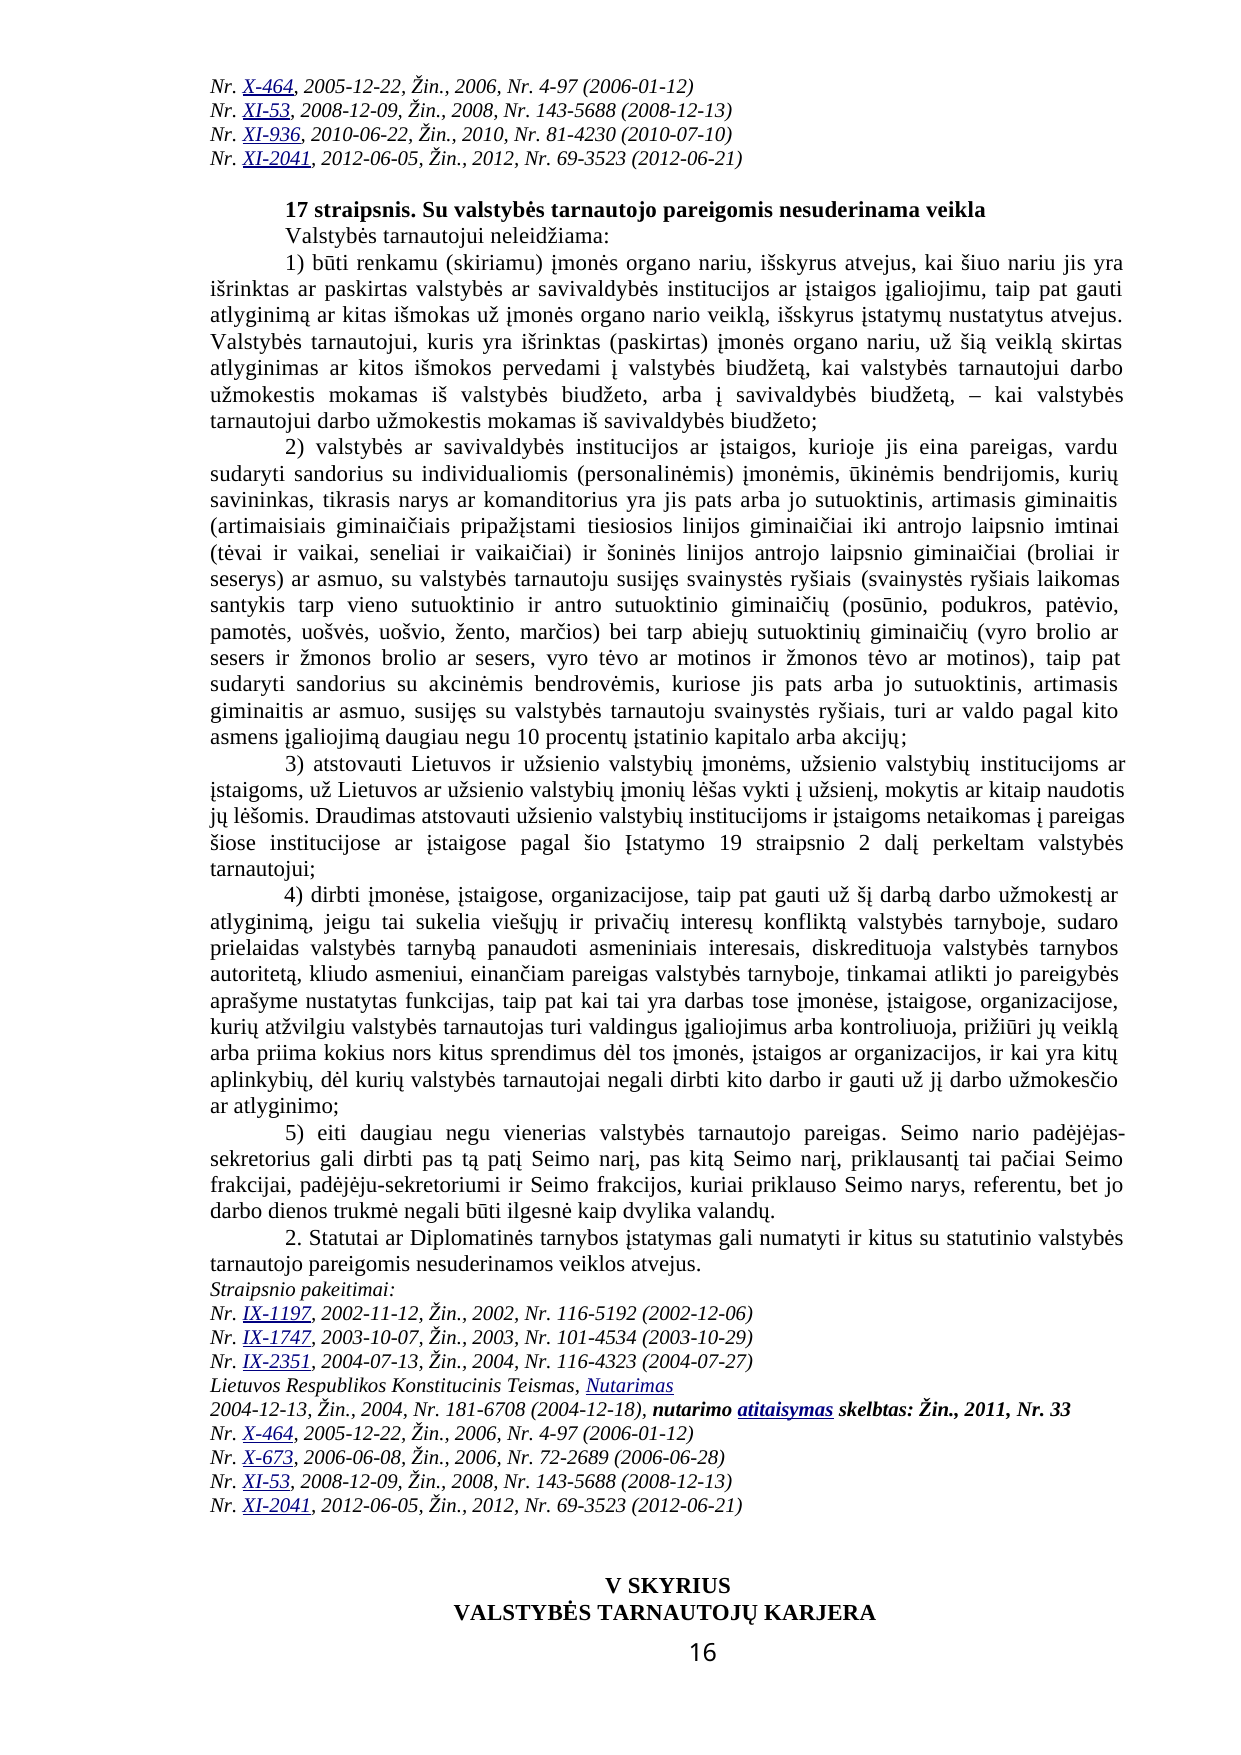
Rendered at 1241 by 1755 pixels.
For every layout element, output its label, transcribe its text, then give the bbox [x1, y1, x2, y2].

text Nr. XI-936, 2010-06-22, Žin., 2010, Nr. 81-4230 (2010-07-10) [210, 122, 1120, 146]
text Lietuvos Respublikos Konstitucinis Teismas, Nutarimas [210, 1373, 1120, 1397]
text 2) valstybės ar savivaldybės institucijos ar įstaigos, kurioje jis eina pareigas, vardu sudaryti sandorius su individualiomis (personalinėmis) įmonėmis, ūkinėmis bendrijomis, kurių savininkas, tikrasis narys ar komanditorius yra jis pats arba jo sutuoktinis, artimasis giminaitis (artimaisiais giminaičiais pripažįstami tiesiosios linijos giminaičiai iki antrojo laipsnio imtinai (tėvai ir vaikai, seneliai ir vaikaičiai) ir šoninės linijos antrojo laipsnio giminaičiai (broliai ir seserys) ar asmuo, su valstybės tarnautoju susijęs svainystės ryšiais (svainystės ryšiais laikomas santykis tarp vieno sutuoktinio ir antro sutuoktinio giminaičių (posūnio, podukros, patėvio, pamotės, uošvės, uošvio, žento, marčios) bei tarp abiejų sutuoktinių giminaičių (vyro brolio ar sesers ir žmonos brolio ar sesers, vyro tėvo ar motinos ir žmonos tėvo ar motinos), taip pat sudaryti sandorius su akcinėmis bendrovėmis, kuriose jis pats arba jo sutuoktinis, artimasis giminaitis ar asmuo, susijęs su valstybės tarnautoju svainystės ryšiais, turi ar valdo pagal kito asmens įgaliojimą daugiau negu 10 procentų įstatinio kapitalo arba akcijų; [210, 433, 1120, 749]
text 2004-12-13, Žin., 2004, Nr. 181-6708 (2004-12-18), nutarimo atitaisymas skelbtas: Žin., 2011, Nr. 33 [210, 1397, 1120, 1421]
text Nr. IX-1747, 2003-10-07, Žin., 2003, Nr. 101-4534 (2003-10-29) [210, 1325, 1120, 1349]
text Nr. X-464, 2005-12-22, Žin., 2006, Nr. 4-97 (2006-01-12) [210, 1421, 1120, 1445]
text Nr. XI-53, 2008-12-09, Žin., 2008, Nr. 143-5688 (2008-12-13) [210, 1469, 1120, 1493]
text Straipsnio pakeitimai: [210, 1277, 1126, 1301]
text Nr. IX-2351, 2004-07-13, Žin., 2004, Nr. 116-4323 (2004-07-27) [210, 1349, 1120, 1373]
text Nr. X-673, 2006-06-08, Žin., 2006, Nr. 72-2689 (2006-06-28) [210, 1445, 1120, 1469]
text 5) eiti daugiau negu vienerias valstybės tarnautojo pareigas. Seimo nario padėjėjas-sekretorius gali dirbti pas tą patį Seimo narį, pas kitą Seimo narį, priklausantį tai pačiai Seimo frakcijai, padėjėju-sekretoriumi ir Seimo frakcijos, kuriai priklauso Seimo narys, referentu, bet jo darbo dienos trukmė negali būti ilgesnė kaip dvylika valandų. [210, 1118, 1126, 1224]
text 3) atstovauti Lietuvos ir užsienio valstybių įmonėms, užsienio valstybių institucijoms ar įstaigoms, už Lietuvos ar užsienio valstybių įmonių lėšas vykti į užsienį, mokytis ar kitaip naudotis jų lėšomis. Draudimas atstovauti užsienio valstybių institucijoms ir įstaigoms netaikomas į pareigas šiose institucijose ar įstaigose pagal šio Įstatymo 19 straipsnio 2 dalį perkeltam valstybės tarnautojui; [210, 749, 1126, 881]
text Nr. IX-1197, 2002-11-12, Žin., 2002, Nr. 116-5192 (2002-12-06) [210, 1301, 1126, 1325]
text Nr. XI-53, 2008-12-09, Žin., 2008, Nr. 143-5688 (2008-12-13) [210, 98, 1120, 122]
text Nr. XI-2041, 2012-06-05, Žin., 2012, Nr. 69-3523 (2012-06-21) [210, 146, 1120, 170]
text Nr. X-464, 2005-12-22, Žin., 2006, Nr. 4-97 (2006-01-12) [210, 73, 1120, 98]
text ) būti renkamu (skiriamu) įmonės organo nariu, išskyrus atvejus, kai šiuo nariu jis yra išrinktas ar paskirtas valstybės ar savivaldybės institucijos ar įstaigos įgaliojimu, taip pat gauti atlyginimą ar kitas išmokas už įmonės organo nario veiklą, išskyrus įstatymų nustatytus atvejus. Valstybės tarnautojui, kuris yra išrinktas (paskirtas) įmonės organo nariu, už šią veiklą skirtas atlyginimas ar kitos išmokos pervedami į valstybės biudžetą, kai valstybės tarnautojui darbo užmokestis mokamas iš valstybės biudžeto, arba į savivaldybės biudžetą, – kai valstybės tarnautojui darbo užmokestis mokamas iš savivaldybės biudžeto; [210, 249, 1126, 433]
subtitle VALSTYBĖS TARNAUTOJŲ KARJERA [210, 1599, 1126, 1625]
text Valstybės tarnautojui neleidžiama: [210, 222, 1126, 249]
text 4) dirbti įmonėse, įstaigose, organizacijose, taip pat gauti už šį darbą darbo užmokestį ar atlyginimą, jeigu tai sukelia viešųjų ir privačių interesų konfliktą valstybės tarnyboje, sudaro prielaidas valstybės tarnybą panaudoti asmeniniais interesais, diskredituoja valstybės tarnybos autoritetą, kliudo asmeniui, einančiam pareigas valstybės tarnyboje, tinkamai atlikti jo pareigybės aprašyme nustatytas funkcijas, taip pat kai tai yra darbas tose įmonėse, įstaigose, organizacijose, kurių atžvilgiu valstybės tarnautojas turi valdingus įgaliojimus arba kontroliuoja, prižiūri jų veiklą arba priima kokius nors kitus sprendimus dėl tos įmonės, įstaigos ar organizacijos, ir kai yra kitų aplinkybių, dėl kurių valstybės tarnautojai negali dirbti kito darbo ir gauti už jį darbo užmokesčio ar atlyginimo; [210, 881, 1120, 1118]
subtitle V SKYRIUS [210, 1572, 1126, 1599]
text 2. Statutai ar Diplomatinės tarnybos įstatymas gali numatyti ir kitus su statutinio valstybės tarnautojo pareigomis nesuderinamos veiklos atvejus. [210, 1224, 1126, 1277]
text 17 straipsnis. Su valstybės tarnautojo pareigomis nesuderinama veikla [210, 196, 1126, 222]
text Nr. XI-2041, 2012-06-05, Žin., 2012, Nr. 69-3523 (2012-06-21) [210, 1493, 1120, 1517]
